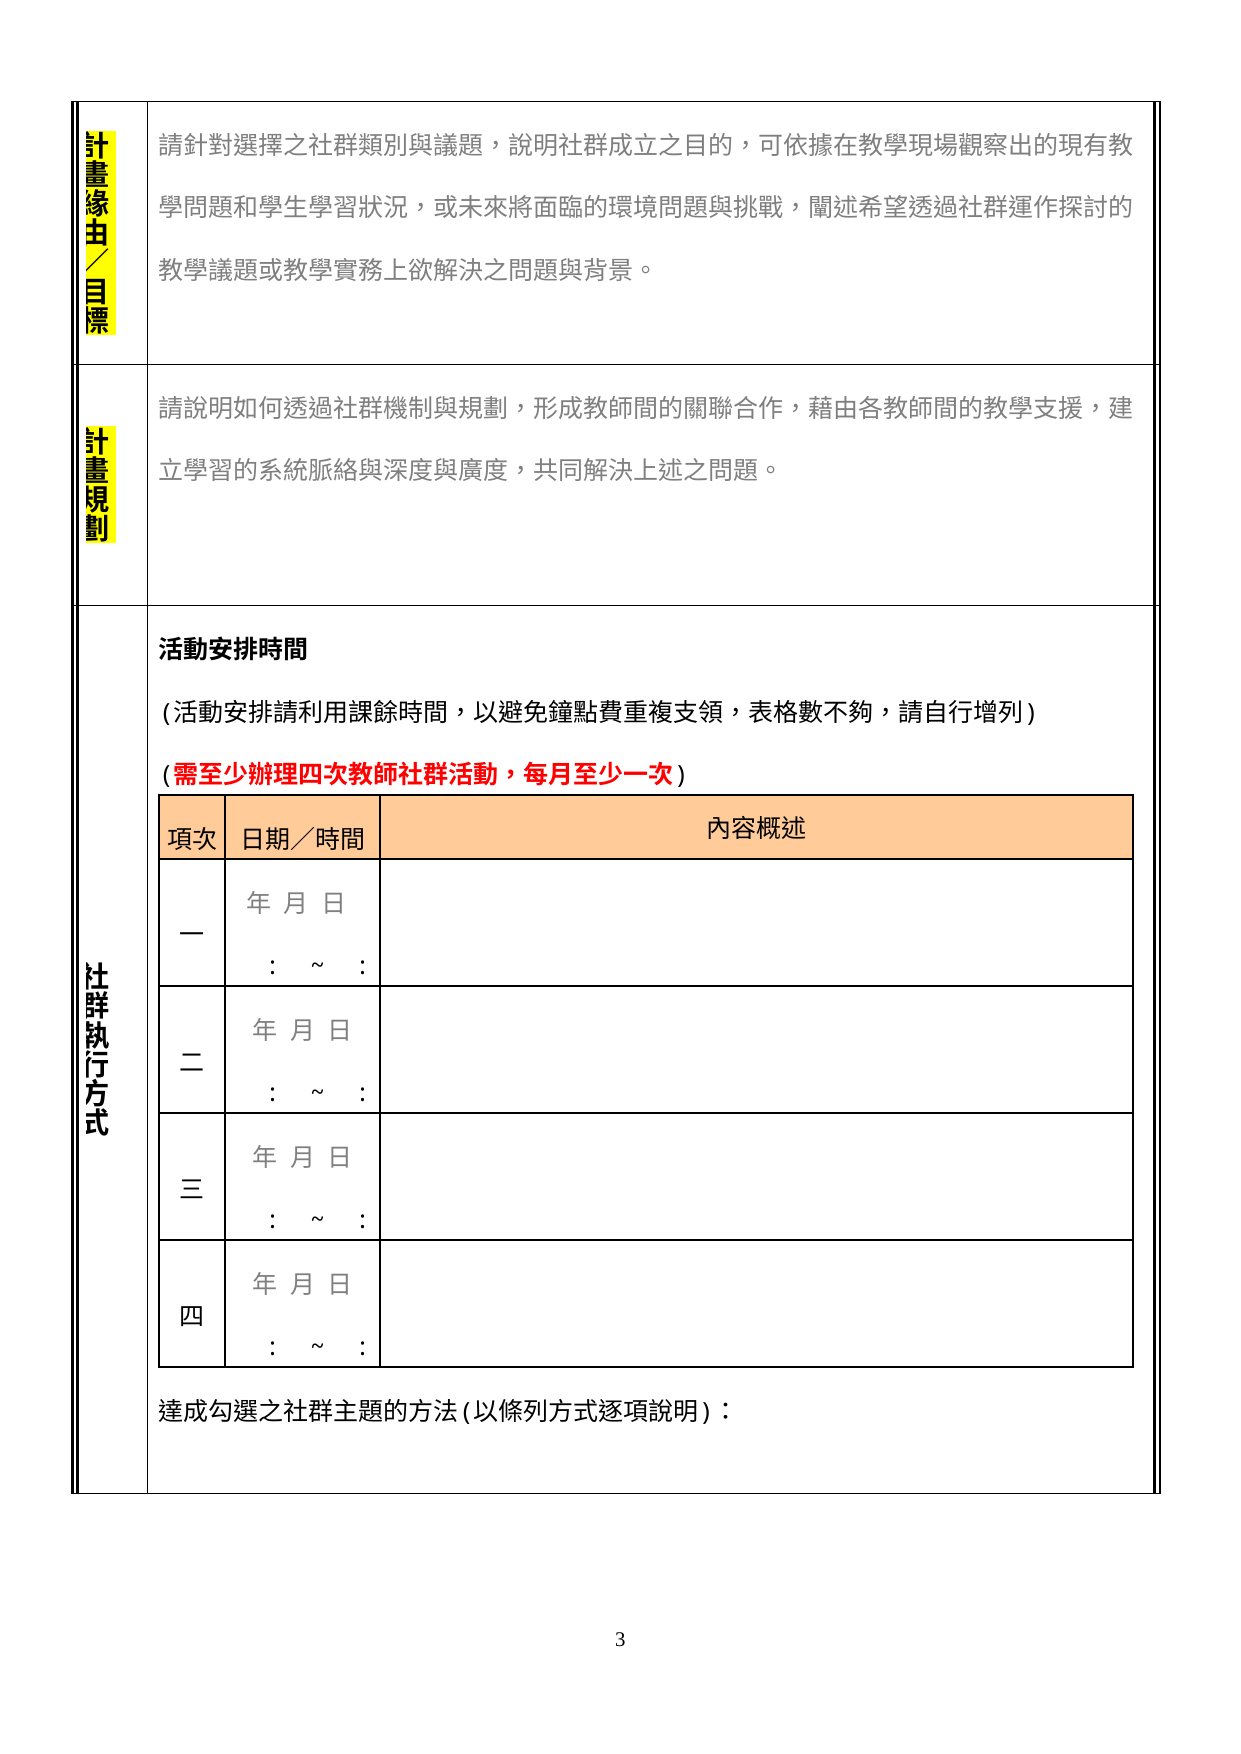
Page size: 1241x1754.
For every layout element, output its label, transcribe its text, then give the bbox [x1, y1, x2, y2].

table_cell 四 [160, 1241, 224, 1366]
table_cell [381, 987, 1132, 1112]
table_cell 社群執行方式 [79, 606, 147, 1492]
table_header 內容概述 [381, 796, 1132, 858]
table_cell 活動安排時間 (活動安排請利用課餘時間，以避免鐘點費重複支領，表格數不夠，請自行增列) (需至少辦理四次教師社群活動，每月至少一次) 達成勾選之社群主題的方法(以條列方式逐項說明)： [148, 606, 1153, 1492]
table_cell 二 [160, 987, 224, 1112]
table_cell 年 月 日 : ~ : [226, 1114, 379, 1239]
table_cell 請說明如何透過社群機制與規劃，形成教師間的關聯合作，藉由各教師間的教學支援，建立學習的系統脈絡與深度與廣度，共同解決上述之問題。 [148, 365, 1153, 605]
table_header 項次 [160, 796, 224, 858]
table_cell 計畫緣由／目標 [79, 102, 147, 363]
table_header 日期／時間 [226, 796, 379, 858]
table_cell [381, 860, 1132, 985]
table_cell 一 [160, 860, 224, 985]
table_cell 年 月 日 : ~ : [226, 1241, 379, 1366]
table_cell 三 [160, 1114, 224, 1239]
table_cell 請針對選擇之社群類別與議題，說明社群成立之目的，可依據在教學現場觀察出的現有教學問題和學生學習狀況，或未來將面臨的環境問題與挑戰，闡述希望透過社群運作探討的教學議題或教學實務上欲解決之問題與背景。 [148, 102, 1153, 363]
table_cell 計畫規劃 [79, 365, 147, 605]
table_cell 年 月 日 : ~ : [226, 860, 379, 985]
table_cell [381, 1114, 1132, 1239]
table_cell 年 月 日 : ~ : [226, 987, 379, 1112]
table_cell [381, 1241, 1132, 1366]
